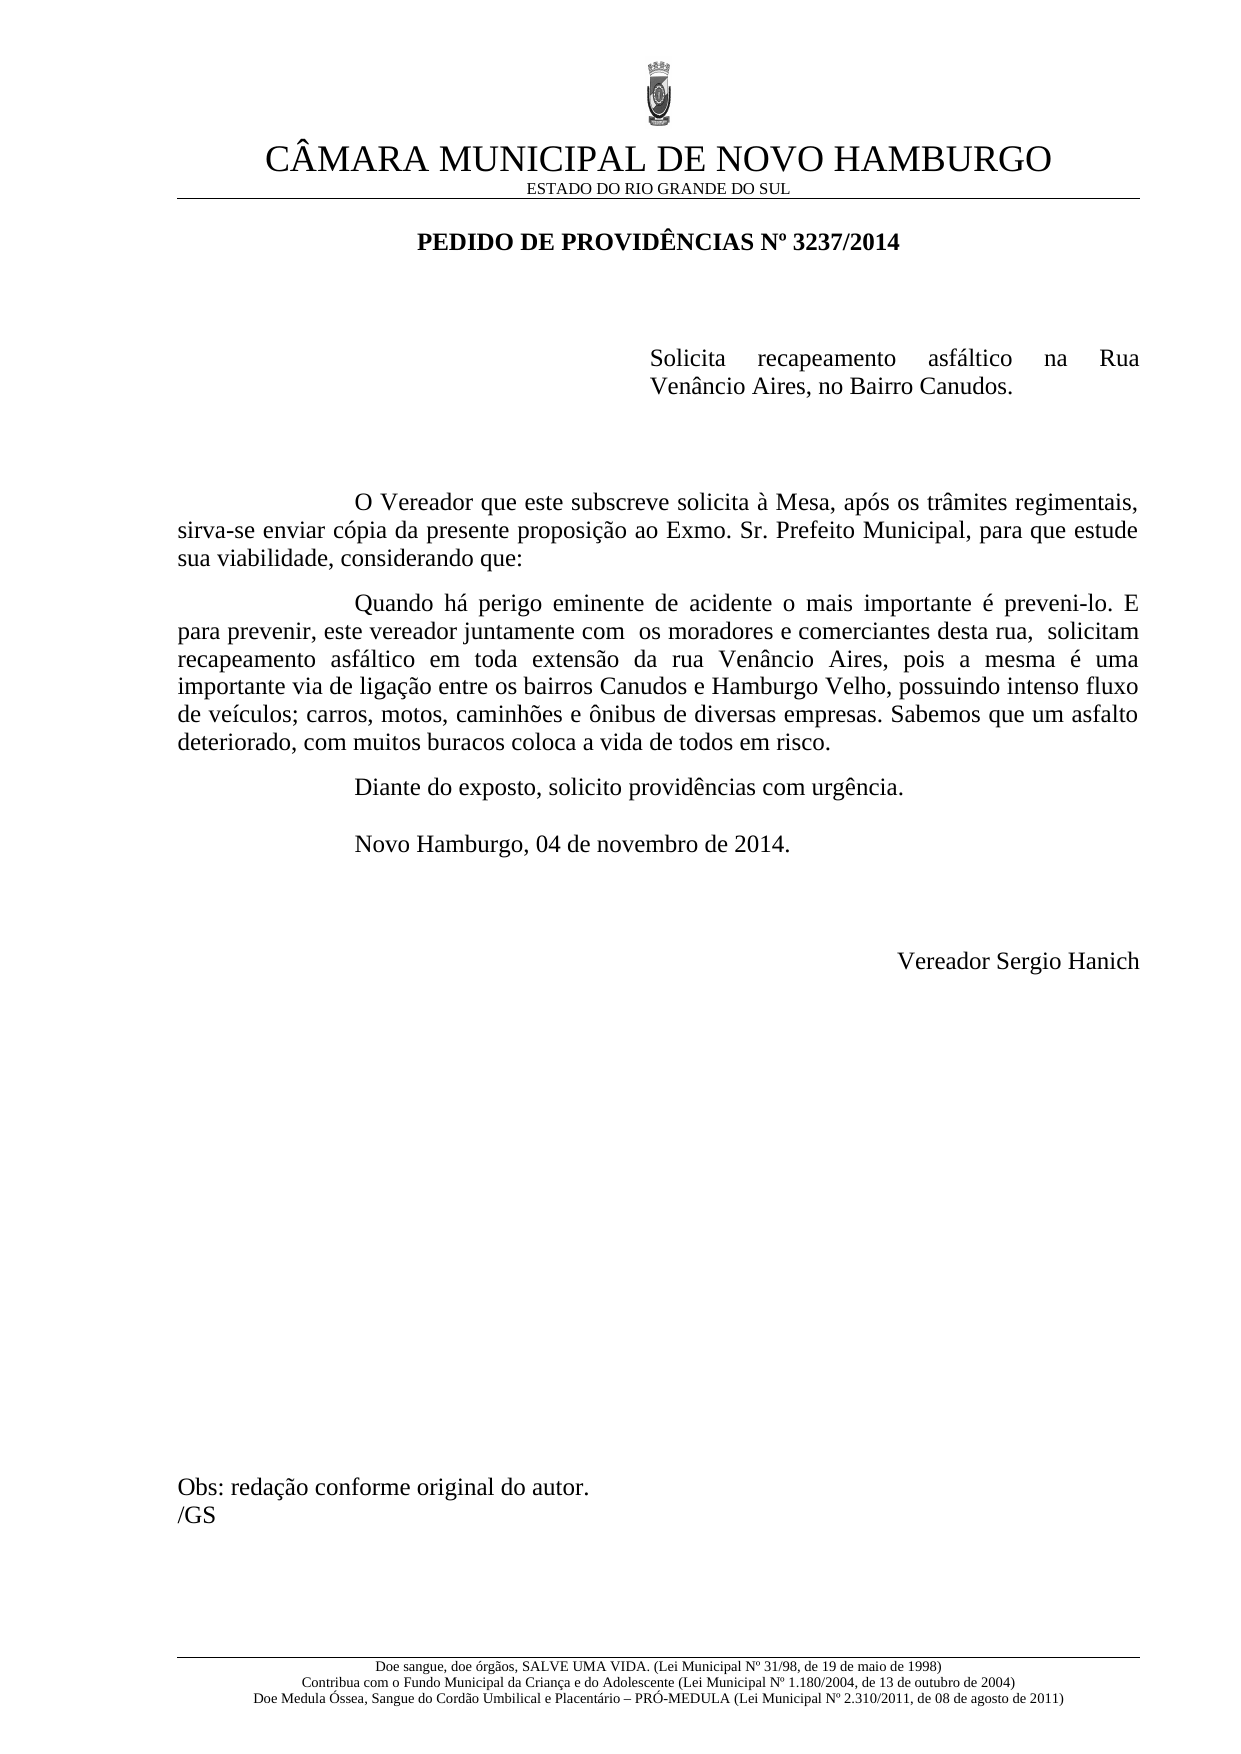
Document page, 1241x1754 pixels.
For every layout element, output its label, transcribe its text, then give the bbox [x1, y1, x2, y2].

text O Vereador que este subscreve solicita à Mesa, após os trâmites regimentais, sirva-se enviar cópia da presente proposição ao Exmo. Sr. Prefeito Municipal, para que estude sua viabilidade, considerando que: [177, 488, 1140, 572]
text /GS [177, 1501, 1140, 1529]
text Vereador Sergio Hanich [177, 947, 1140, 974]
text Novo Hamburgo, 04 de novembro de 2014. [177, 831, 1140, 858]
text Diante do exposto, solicito providências com urgência. [177, 773, 1140, 801]
text Solicita recapeamento asfáltico na Rua Venâncio Aires, no Bairro Canudos. [649, 344, 1140, 400]
text PEDIDO DE PROVIDÊNCIAS Nº 3237/2014 [177, 228, 1140, 256]
text Obs: redação conforme original do autor. [177, 1473, 1140, 1501]
text Quando há perigo eminente de acidente o mais importante é preveni-lo. E para prevenir, este vereador juntamente com os moradores e comerciantes desta rua, solicitam recapeamento asfáltico em toda extensão da rua Venâncio Aires, pois a mesma é uma importante via de ligação entre os bairros Canudos e Hamburgo Velho, possuindo intenso fluxo de veículos; carros, motos, caminhões e ônibus de diversas empresas. Sabemos que um asfalto deteriorado, com muitos buracos coloca a vida de todos em risco. [177, 589, 1140, 756]
